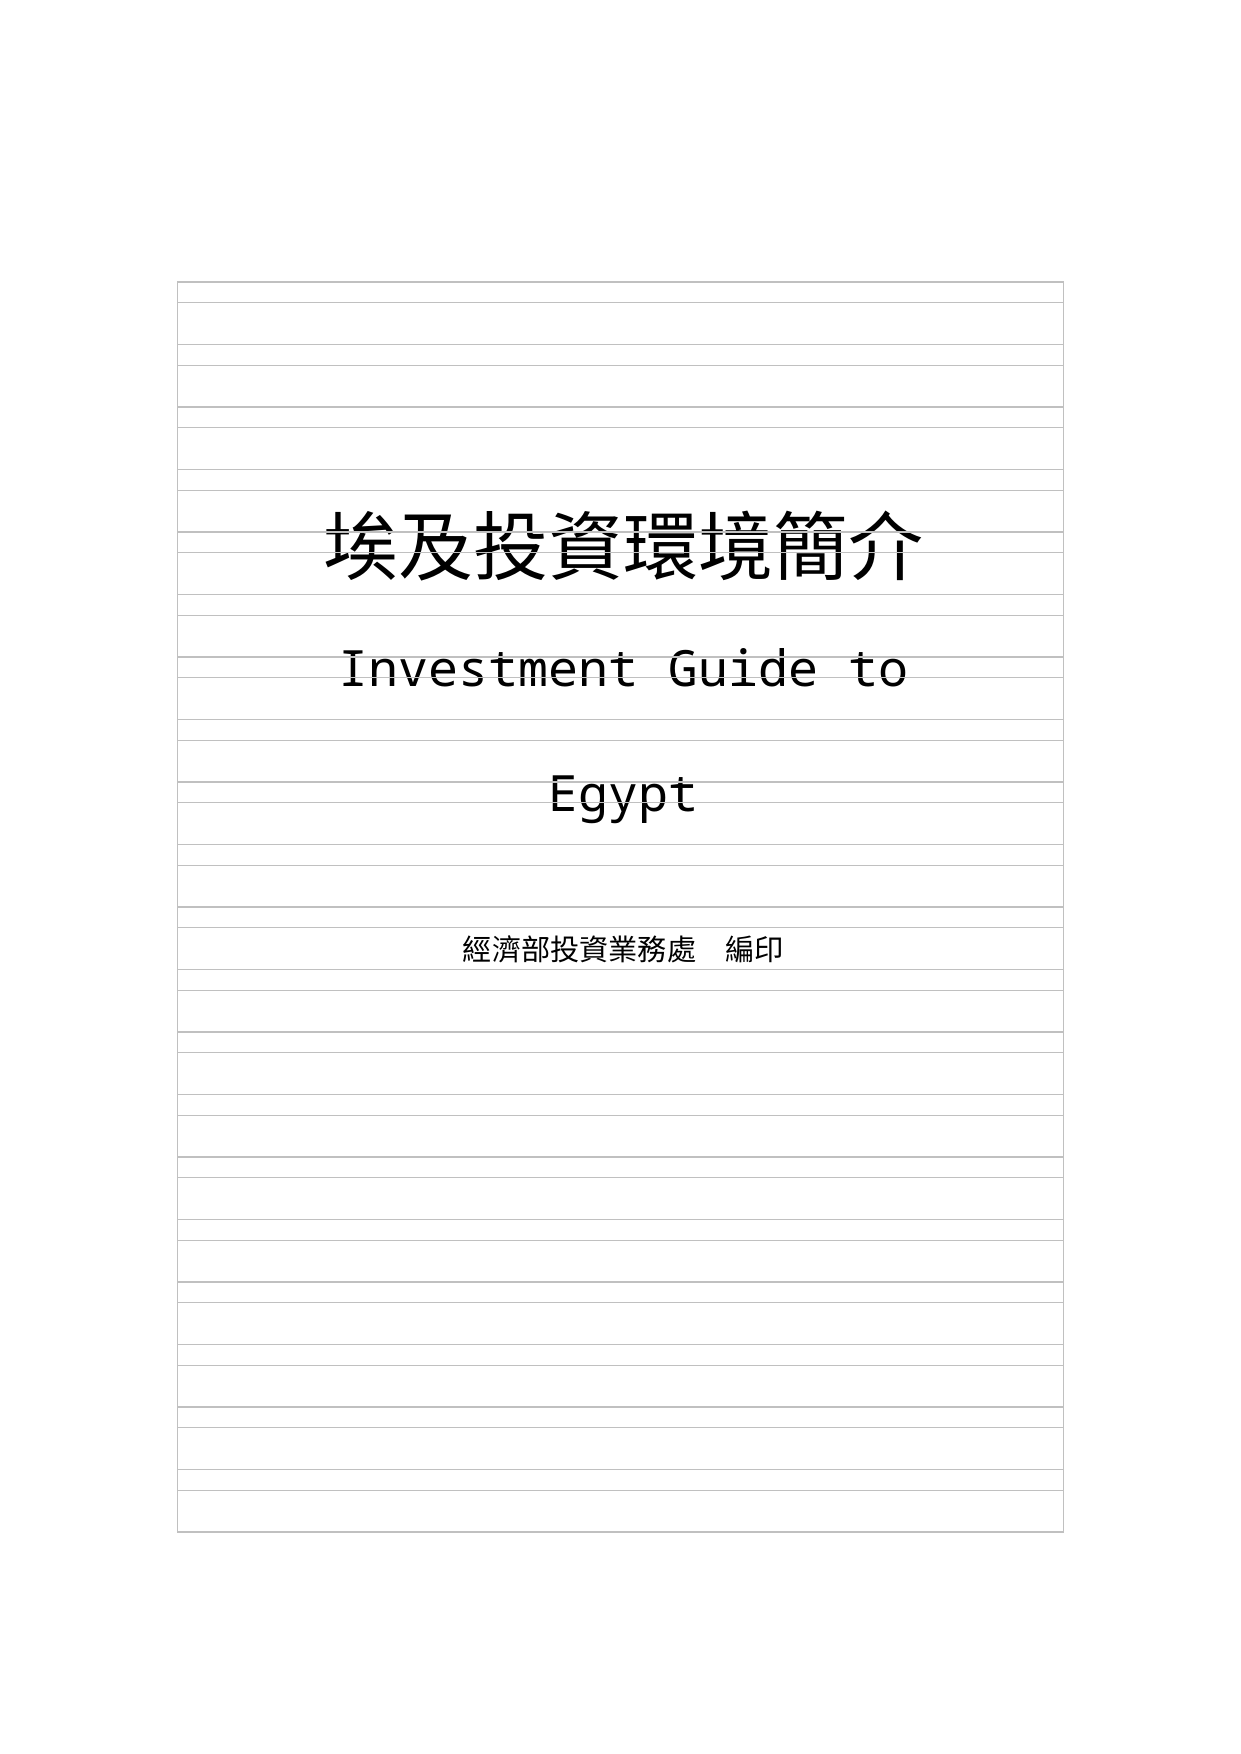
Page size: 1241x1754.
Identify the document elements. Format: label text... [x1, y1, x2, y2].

table_cell 埃及投資環境簡介 Investment Guide to Egypt 經濟部投資業務處 編印 感謝駐開羅臺灣貿易中心協助編撰 [178, 416, 1063, 427]
table_cell 埃及投資環境簡介 Investment Guide to Egypt 經濟部投資業務處 編印 感謝駐開羅臺灣貿易中心協助編撰 [503, 658, 618, 677]
table_cell 埃及投資環境簡介 Investment Guide to Egypt 經濟部投資業務處 編印 感謝駐開羅臺灣貿易中心協助編撰 [178, 1116, 1063, 1156]
table_header [178, 408, 1063, 416]
table_cell 埃及投資環境簡介 Investment Guide to Egypt 經濟部投資業務處 編印 感謝駐開羅臺灣貿易中心協助編撰 [178, 866, 1063, 906]
table_cell 埃及投資環境簡介 Investment Guide to Egypt 經濟部投資業務處 編印 感謝駐開羅臺灣貿易中心協助編撰 [178, 491, 1063, 531]
table_cell 埃及投資環境簡介 Investment Guide to Egypt 經濟部投資業務處 編印 感謝駐開羅臺灣貿易中心協助編撰 [178, 1470, 1063, 1490]
table_header [178, 303, 1063, 344]
table_cell 埃及投資環境簡介 Investment Guide to Egypt 經濟部投資業務處 編印 感謝駐開羅臺灣貿易中心協助編撰 [639, 533, 710, 552]
table_cell 埃及投資環境簡介 Investment Guide to Egypt 經濟部投資業務處 編印 感謝駐開羅臺灣貿易中心協助編撰 [557, 783, 678, 802]
table_cell 埃及投資環境簡介 Investment Guide to Egypt 經濟部投資業務處 編印 感謝駐開羅臺灣貿易中心協助編撰 [178, 845, 1063, 865]
table_cell 埃及投資環境簡介 Investment Guide to Egypt 經濟部投資業務處 編印 感謝駐開羅臺灣貿易中心協助編撰 [178, 678, 1063, 719]
table_cell 埃及投資環境簡介 Investment Guide to Egypt 經濟部投資業務處 編印 感謝駐開羅臺灣貿易中心協助編撰 [784, 658, 858, 677]
table_cell 埃及投資環境簡介 Investment Guide to Egypt 經濟部投資業務處 編印 感謝駐開羅臺灣貿易中心協助編撰 [492, 533, 576, 552]
table_cell 埃及投資環境簡介 Investment Guide to Egypt 經濟部投資業務處 編印 感謝駐開羅臺灣貿易中心協助編撰 [178, 595, 1063, 615]
table_cell 埃及投資環境簡介 Investment Guide to Egypt 經濟部投資業務處 編印 感謝駐開羅臺灣貿易中心協助編撰 [683, 783, 1063, 802]
table_cell 埃及投資環境簡介 Investment Guide to Egypt 經濟部投資業務處 編印 感謝駐開羅臺灣貿易中心協助編撰 [1064, 416, 1069, 1531]
table_header [178, 366, 1063, 406]
table_cell 埃及投資環境簡介 Investment Guide to Egypt 經濟部投資業務處 編印 感謝駐開羅臺灣貿易中心協助編撰 [178, 1283, 1063, 1302]
table_cell 埃及投資環境簡介 Investment Guide to Egypt 經濟部投資業務處 編印 感謝駐開羅臺灣貿易中心協助編撰 [355, 658, 498, 677]
table_header [178, 345, 1063, 365]
table_cell 埃及投資環境簡介 Investment Guide to Egypt 經濟部投資業務處 編印 感謝駐開羅臺灣貿易中心協助編撰 [841, 533, 1063, 552]
table_cell 埃及投資環境簡介 Investment Guide to Egypt 經濟部投資業務處 編印 感謝駐開羅臺灣貿易中心協助編撰 [178, 1491, 1063, 1531]
table_cell 埃及投資環境簡介 Investment Guide to Egypt 經濟部投資業務處 編印 感謝駐開羅臺灣貿易中心協助編撰 [178, 1220, 1063, 1240]
table_cell 埃及投資環境簡介 Investment Guide to Egypt 經濟部投資業務處 編印 感謝駐開羅臺灣貿易中心協助編撰 [178, 720, 1063, 740]
table_cell 埃及投資環境簡介 Investment Guide to Egypt 經濟部投資業務處 編印 感謝駐開羅臺灣貿易中心協助編撰 [178, 1366, 1063, 1406]
table_cell 埃及投資環境簡介 Investment Guide to Egypt 經濟部投資業務處 編印 感謝駐開羅臺灣貿易中心協助編撰 [178, 1303, 1063, 1344]
table_cell 埃及投資環境簡介 Investment Guide to Egypt 經濟部投資業務處 編印 感謝駐開羅臺灣貿易中心協助編撰 [675, 658, 780, 677]
table_cell 埃及投資環境簡介 Investment Guide to Egypt 經濟部投資業務處 編印 感謝駐開羅臺灣貿易中心協助編撰 [178, 1428, 1063, 1469]
table_cell 埃及投資環境簡介 Investment Guide to Egypt 經濟部投資業務處 編印 感謝駐開羅臺灣貿易中心協助編撰 [715, 533, 781, 552]
table_cell 埃及投資環境簡介 Investment Guide to Egypt 經濟部投資業務處 編印 感謝駐開羅臺灣貿易中心協助編撰 [863, 658, 1063, 677]
table_cell 埃及投資環境簡介 Investment Guide to Egypt 經濟部投資業務處 編印 感謝駐開羅臺灣貿易中心協助編撰 [178, 1158, 1063, 1177]
table_cell 埃及投資環境簡介 Investment Guide to Egypt 經濟部投資業務處 編印 感謝駐開羅臺灣貿易中心協助編撰 [178, 1241, 1063, 1281]
table_cell 埃及投資環境簡介 Investment Guide to Egypt 經濟部投資業務處 編印 感謝駐開羅臺灣貿易中心協助編撰 [178, 991, 1063, 1031]
table_cell 埃及投資環境簡介 Investment Guide to Egypt 經濟部投資業務處 編印 感謝駐開羅臺灣貿易中心協助編撰 [178, 908, 1063, 927]
table_header [1064, 281, 1069, 416]
table_cell 埃及投資環境簡介 Investment Guide to Egypt 經濟部投資業務處 編印 感謝駐開羅臺灣貿易中心協助編撰 [178, 1095, 1063, 1115]
table_cell 埃及投資環境簡介 Investment Guide to Egypt 經濟部投資業務處 編印 感謝駐開羅臺灣貿易中心協助編撰 [178, 470, 1063, 490]
table_cell 埃及投資環境簡介 Investment Guide to Egypt 經濟部投資業務處 編印 感謝駐開羅臺灣貿易中心協助編撰 [178, 658, 351, 677]
table_cell 埃及投資環境簡介 Investment Guide to Egypt 經濟部投資業務處 編印 感謝駐開羅臺灣貿易中心協助編撰 [178, 741, 1063, 781]
table_cell 埃及投資環境簡介 Investment Guide to Egypt 經濟部投資業務處 編印 感謝駐開羅臺灣貿易中心協助編撰 [178, 783, 553, 802]
table_cell 埃及投資環境簡介 Investment Guide to Egypt 經濟部投資業務處 編印 感謝駐開羅臺灣貿易中心協助編撰 [178, 928, 1063, 969]
table_header [178, 283, 1063, 302]
table_cell 埃及投資環境簡介 Investment Guide to Egypt 經濟部投資業務處 編印 感謝駐開羅臺灣貿易中心協助編撰 [178, 803, 1063, 844]
table_cell 埃及投資環境簡介 Investment Guide to Egypt 經濟部投資業務處 編印 感謝駐開羅臺灣貿易中心協助編撰 [178, 428, 1063, 469]
table_cell 埃及投資環境簡介 Investment Guide to Egypt 經濟部投資業務處 編印 感謝駐開羅臺灣貿易中心協助編撰 [178, 1178, 1063, 1219]
table_cell 埃及投資環境簡介 Investment Guide to Egypt 經濟部投資業務處 編印 感謝駐開羅臺灣貿易中心協助編撰 [178, 1033, 1063, 1052]
table_cell 埃及投資環境簡介 Investment Guide to Egypt 經濟部投資業務處 編印 感謝駐開羅臺灣貿易中心協助編撰 [178, 970, 1063, 990]
table_cell 埃及投資環境簡介 Investment Guide to Egypt 經濟部投資業務處 編印 感謝駐開羅臺灣貿易中心協助編撰 [178, 533, 335, 552]
table_cell 埃及投資環境簡介 Investment Guide to Egypt 經濟部投資業務處 編印 感謝駐開羅臺灣貿易中心協助編撰 [178, 553, 1063, 594]
table_cell 埃及投資環境簡介 Investment Guide to Egypt 經濟部投資業務處 編印 感謝駐開羅臺灣貿易中心協助編撰 [178, 1345, 1063, 1365]
table_cell 埃及投資環境簡介 Investment Guide to Egypt 經濟部投資業務處 編印 感謝駐開羅臺灣貿易中心協助編撰 [178, 616, 1063, 656]
table_cell 埃及投資環境簡介 Investment Guide to Egypt 經濟部投資業務處 編印 感謝駐開羅臺灣貿易中心協助編撰 [178, 1053, 1063, 1094]
table_cell 埃及投資環境簡介 Investment Guide to Egypt 經濟部投資業務處 編印 感謝駐開羅臺灣貿易中心協助編撰 [178, 1408, 1063, 1427]
